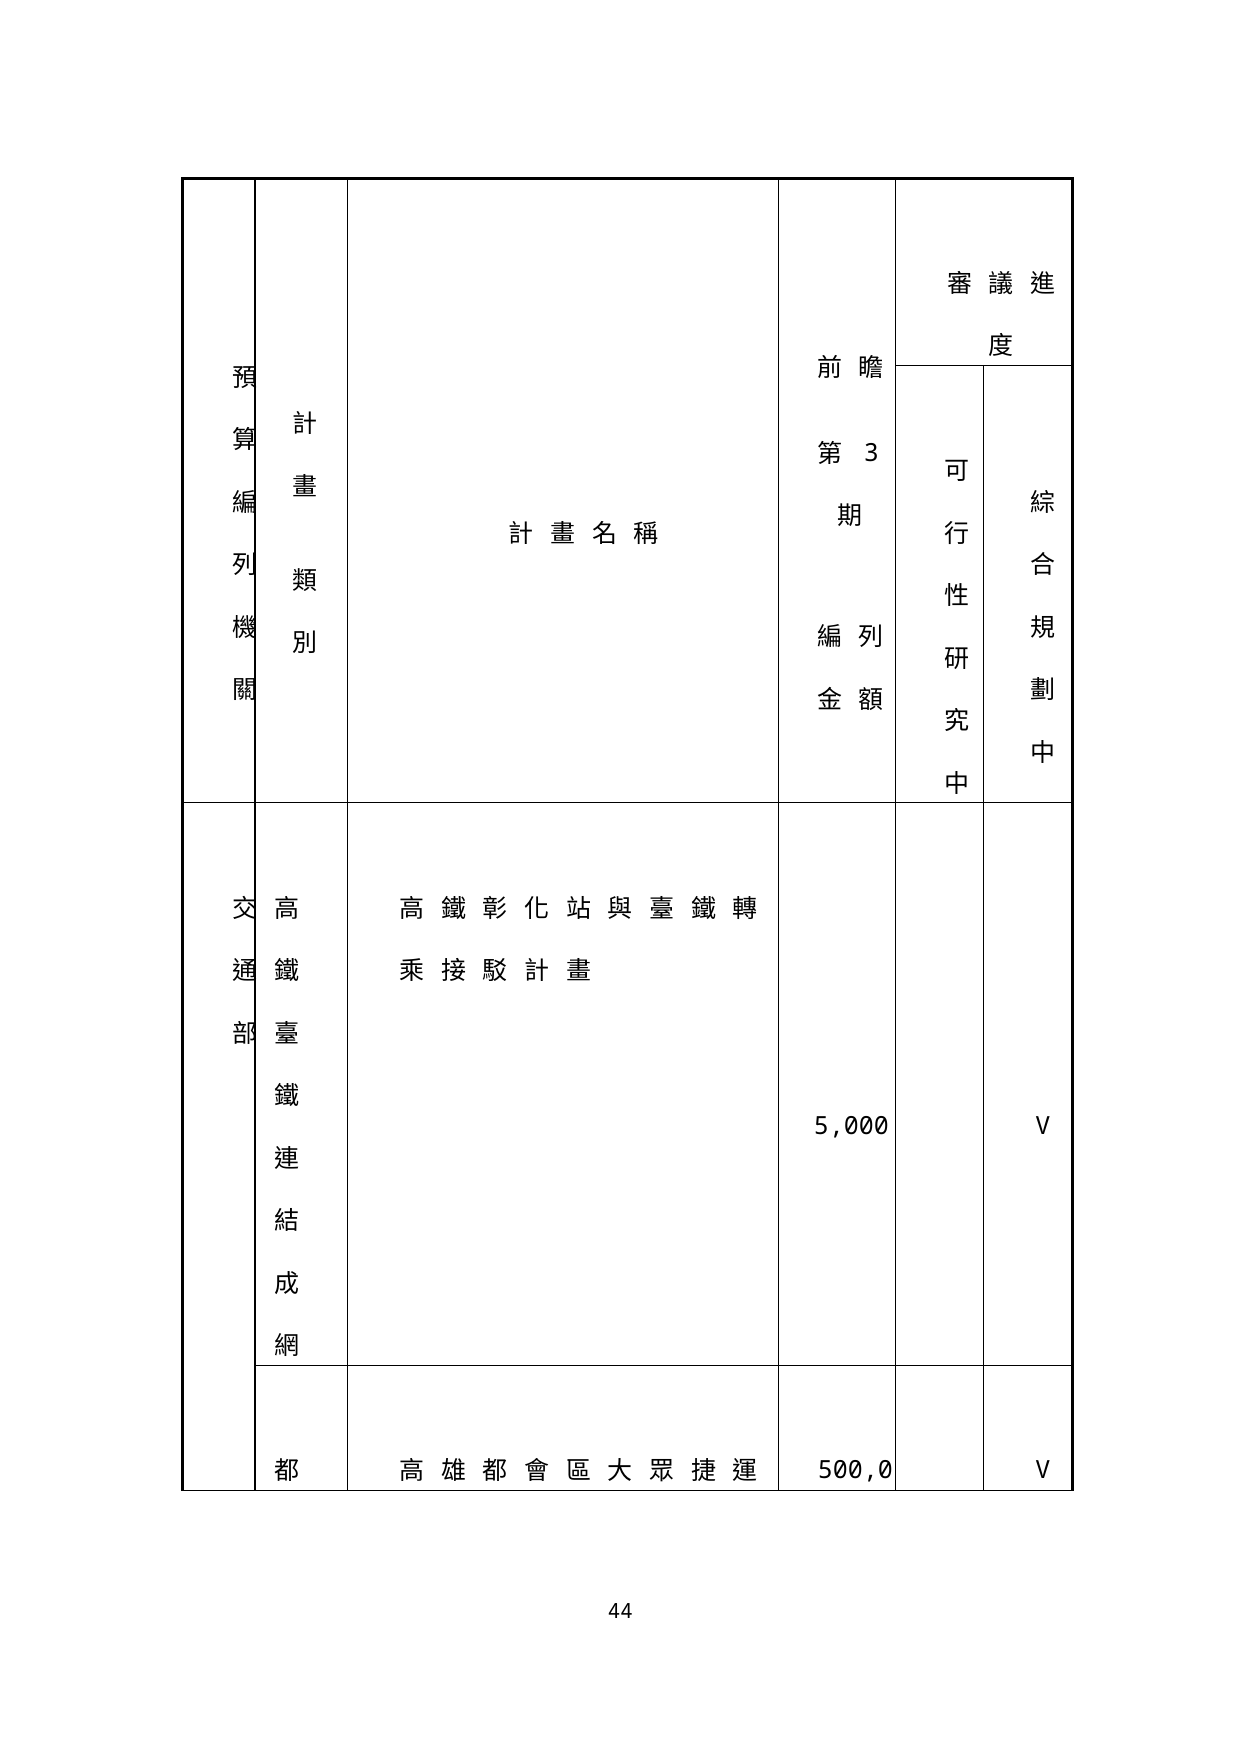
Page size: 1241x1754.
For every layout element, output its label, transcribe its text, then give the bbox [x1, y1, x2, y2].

table_header 計畫 類別 [256, 180, 347, 802]
table_cell [896, 803, 983, 1365]
table_cell [896, 1366, 983, 1490]
table_cell 交 通 部 [184, 803, 254, 1490]
table_cell 500,000 [779, 1366, 895, 1490]
table_header 前瞻 第3期 編列金額 [779, 180, 895, 802]
table_cell 高鐵臺鐵連結成網 [256, 803, 347, 1365]
table_cell 都市推動捷運 [256, 1366, 347, 1490]
table_cell 綜合規劃中 [984, 366, 1071, 802]
table_header 審議進度 [896, 180, 1071, 365]
table_cell 5,000 [779, 803, 895, 1365]
table_cell 可行性研究中 [896, 366, 983, 802]
table_cell V [984, 803, 1071, 1365]
table_cell 高雄都會區大眾捷運 [348, 1366, 778, 1490]
table_cell 高鐵彰化站與臺鐵轉乘接駁計畫 [348, 803, 778, 1365]
table_header 計畫名稱 [348, 180, 778, 802]
table_cell V [984, 1366, 1071, 1490]
table_header 預算編列機關 [184, 180, 254, 802]
